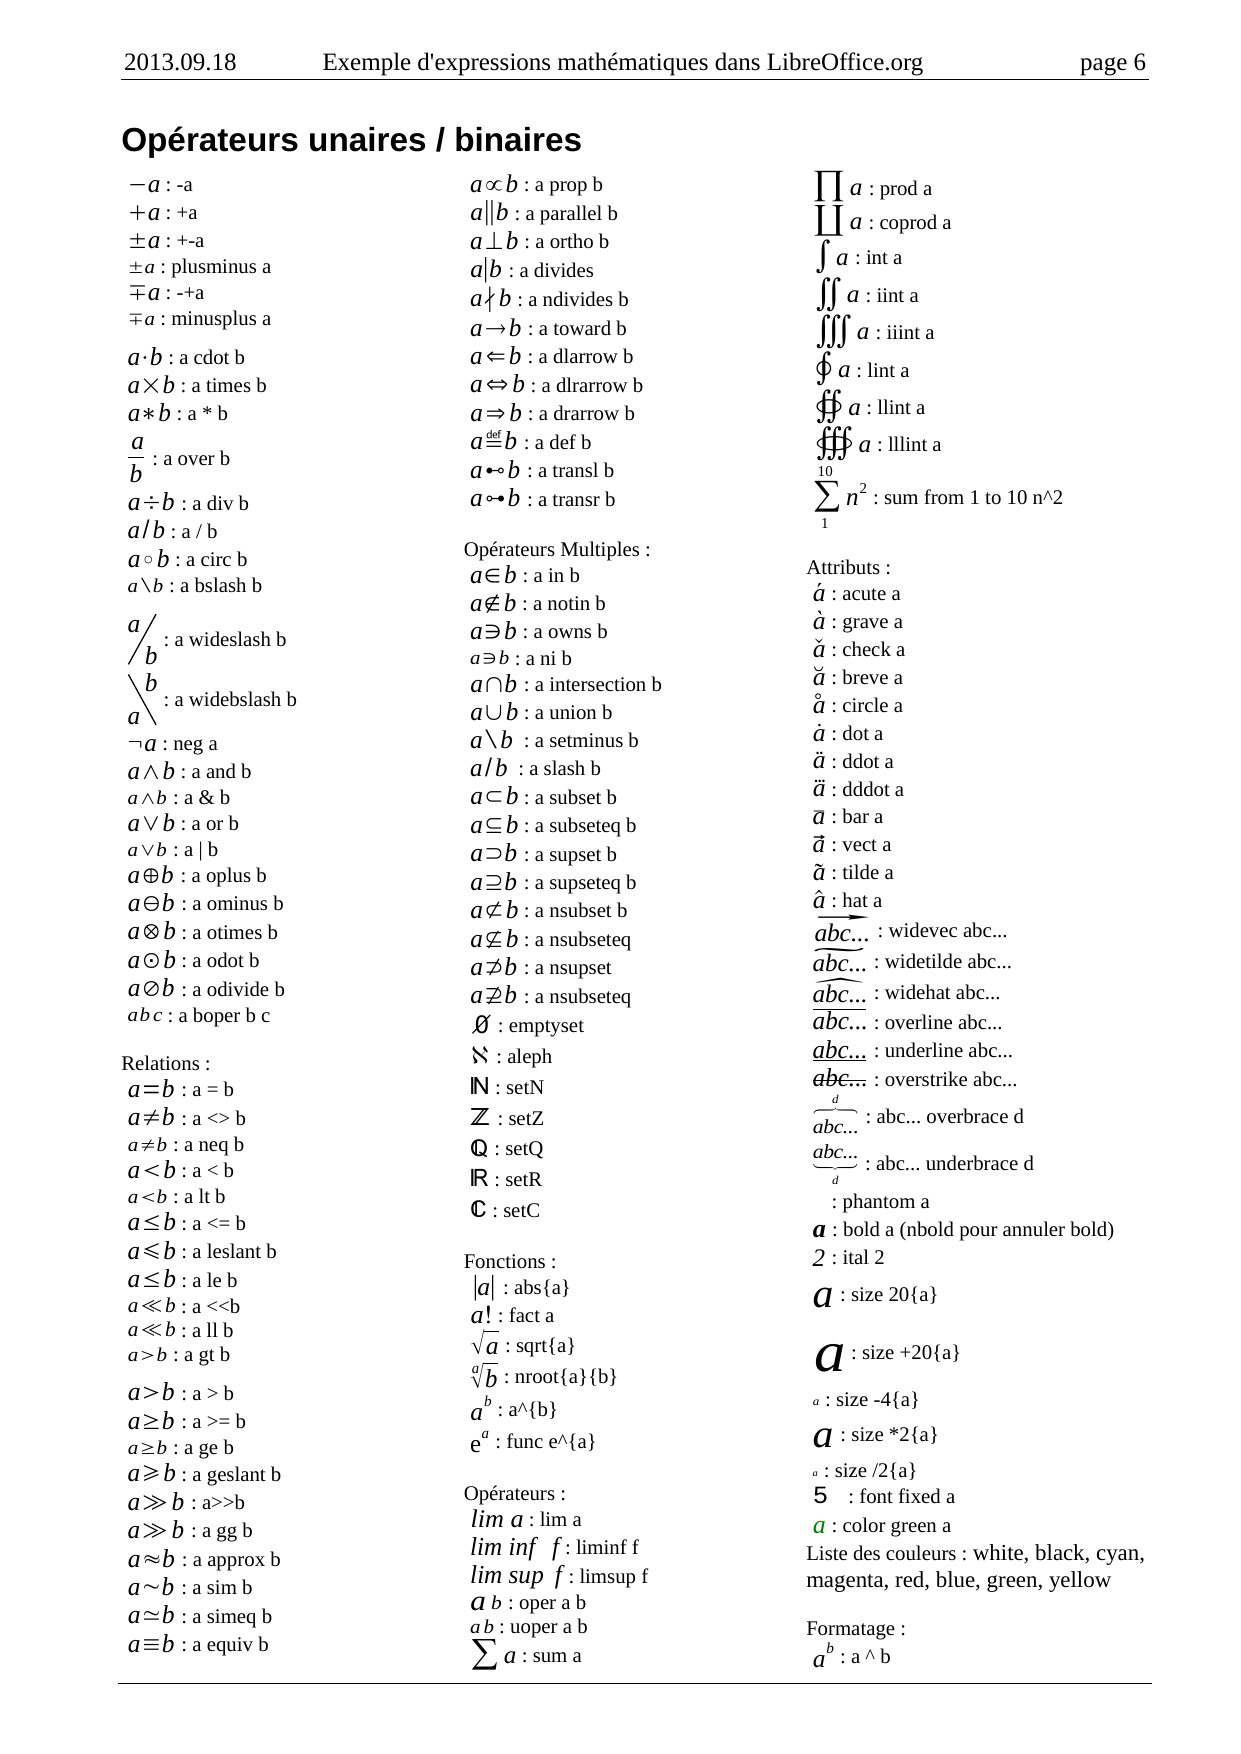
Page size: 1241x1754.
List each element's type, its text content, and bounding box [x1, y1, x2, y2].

text : aleph [463, 1041, 806, 1071]
text : minusplus a [121, 306, 463, 330]
text : a div b [121, 488, 463, 517]
text : a times b [121, 371, 463, 399]
text : a * b [121, 399, 463, 428]
text : overline abc... [806, 1007, 1149, 1036]
text : limsup f [463, 1561, 806, 1590]
text : a le b [121, 1265, 463, 1294]
text : a notin b [463, 589, 806, 617]
text : llint a [806, 388, 1149, 426]
text : abs{a} [463, 1273, 806, 1301]
text : a >= b [121, 1407, 463, 1435]
text : a ortho b [463, 227, 806, 256]
text : dddot a [806, 775, 1149, 803]
text : grave a [806, 607, 1149, 635]
text : a odivide b [121, 974, 463, 1003]
text : sum from 1 to 10 n^2 [806, 463, 1149, 531]
text : a <<b [121, 1294, 463, 1318]
text : fact a [463, 1301, 806, 1329]
text : a in b [463, 561, 806, 589]
text : a simeq b [121, 1602, 463, 1630]
text Fonctions : [463, 1249, 806, 1273]
text : a setminus b [463, 727, 806, 754]
text : dot a [806, 719, 1149, 747]
text : +-a [121, 226, 463, 254]
text : emptyset [463, 1010, 806, 1041]
text : a prop b [463, 171, 806, 198]
text : a & b [121, 785, 463, 809]
text : a transr b [463, 484, 806, 513]
text : underline abc... [806, 1036, 1149, 1064]
text : a wideslash b [121, 609, 463, 669]
text : a nsubseteq [463, 981, 806, 1010]
text : uoper a b [463, 1614, 806, 1638]
text : a leslant b [121, 1237, 463, 1265]
text : func e^{a} [463, 1425, 806, 1457]
text : size -4{a} [806, 1387, 1149, 1411]
text : size /2{a} [806, 1458, 1149, 1482]
text : a ni b [463, 646, 806, 670]
text : lllint a [806, 426, 1149, 463]
text : a equiv b [121, 1630, 463, 1658]
text : breve a [806, 663, 1149, 691]
text : a lt b [121, 1184, 463, 1208]
text : check a [806, 635, 1149, 663]
text : a neq b [121, 1132, 463, 1156]
text : size 20{a} [806, 1271, 1149, 1317]
text Relations : [121, 1051, 463, 1075]
text : a ll b [121, 1318, 463, 1342]
text : iint a [806, 276, 1149, 313]
text : sqrt{a} [463, 1329, 806, 1360]
text Opérateurs Multiples : [463, 537, 806, 561]
text : a slash b [463, 754, 806, 782]
text : +a [121, 198, 463, 226]
text : a intersection b [463, 670, 806, 698]
text : a supseteq b [463, 868, 806, 896]
text : a union b [463, 698, 806, 727]
text : coprod a [806, 204, 1149, 239]
text : a drarrow b [463, 399, 806, 427]
text : a supset b [463, 839, 806, 868]
text : font fixed a [806, 1482, 1149, 1511]
text : setC [463, 1194, 806, 1225]
text : bold a (nbold pour annuler bold) [806, 1215, 1149, 1243]
text : lim a [463, 1505, 806, 1533]
text : lint a [806, 351, 1149, 388]
text : a odot b [121, 946, 463, 974]
text : setZ [463, 1102, 806, 1133]
text : a ge b [121, 1435, 463, 1459]
text : a or b [121, 809, 463, 837]
text : circle a [806, 691, 1149, 719]
text : a over b [121, 428, 463, 488]
text Formatage : [806, 1616, 1149, 1640]
text : nroot{a}{b} [463, 1360, 806, 1393]
text : a>>b [121, 1488, 463, 1516]
text : liminf f [463, 1533, 806, 1561]
text : a sim b [121, 1573, 463, 1602]
text : ddot a [806, 747, 1149, 775]
text : a nsupset [463, 953, 806, 981]
text : a bslash b [121, 573, 463, 597]
text : a owns b [463, 617, 806, 646]
text : a^{b} [463, 1393, 806, 1425]
text : a subseteq b [463, 811, 806, 839]
text : prod a [806, 171, 1149, 204]
text Liste des couleurs : white, black, cyan, magenta, red, blue, green, yellow [806, 1539, 1149, 1592]
subtitle Opérateurs unaires / binaires [121, 120, 1149, 159]
text : a parallel b [463, 198, 806, 227]
text : setQ [463, 1133, 806, 1163]
text : overstrike abc... [806, 1064, 1149, 1093]
text : a <> b [121, 1103, 463, 1132]
text : setN [463, 1071, 806, 1102]
text : widevec abc... [806, 914, 1149, 946]
text : a > b [121, 1378, 463, 1407]
text : a boper b c [121, 1003, 463, 1027]
text : vect a [806, 831, 1149, 858]
text : bar a [806, 803, 1149, 831]
text : a widebslash b [121, 669, 463, 729]
text : -+a [121, 278, 463, 306]
text : color green a [806, 1511, 1149, 1539]
text : a def b [463, 427, 806, 456]
text : a geslant b [121, 1459, 463, 1488]
text : a ndivides b [463, 285, 806, 314]
text : a <= b [121, 1208, 463, 1237]
text : iiint a [806, 313, 1149, 351]
text : a < b [121, 1156, 463, 1184]
text : abc... overbrace d [806, 1093, 1149, 1139]
text : size +20{a} [806, 1317, 1149, 1387]
text : a gg b [121, 1516, 463, 1545]
text : a and b [121, 757, 463, 785]
text : a circ b [121, 544, 463, 573]
text : a = b [121, 1075, 463, 1103]
text : a transl b [463, 456, 806, 484]
text : a dlarrow b [463, 342, 806, 371]
text : a nsubset b [463, 896, 806, 924]
text : a otimes b [121, 917, 463, 946]
text : a toward b [463, 314, 806, 342]
text : a nsubseteq [463, 924, 806, 953]
text : ital 2 [806, 1243, 1149, 1271]
text : abc... underbrace d [806, 1139, 1149, 1187]
text Attributs : [806, 555, 1149, 579]
text : a ominus b [121, 889, 463, 917]
text : a subset b [463, 782, 806, 811]
text : a gt b [121, 1342, 463, 1366]
text : a approx b [121, 1545, 463, 1573]
text : a ^ b [806, 1640, 1149, 1672]
text : acute a [806, 579, 1149, 607]
text : setR [463, 1163, 806, 1194]
text : a dlrarrow b [463, 371, 806, 399]
text : a cdot b [121, 343, 463, 371]
text : widehat abc... [806, 976, 1149, 1007]
text : -a [121, 171, 463, 198]
text : a divides [463, 256, 806, 285]
text : a / b [121, 517, 463, 544]
text : size *2{a} [806, 1411, 1149, 1458]
text : tilde a [806, 858, 1149, 886]
text : plusminus a [121, 254, 463, 278]
text : phantom a [806, 1187, 1149, 1215]
text Opérateurs : [463, 1481, 806, 1505]
text : sum a [463, 1638, 806, 1672]
text : int a [806, 239, 1149, 276]
text : widetilde abc... [806, 946, 1149, 976]
text : a | b [121, 837, 463, 861]
text : oper a b [463, 1590, 806, 1614]
text : hat a [806, 886, 1149, 914]
text : neg a [121, 729, 463, 757]
text : a oplus b [121, 861, 463, 889]
